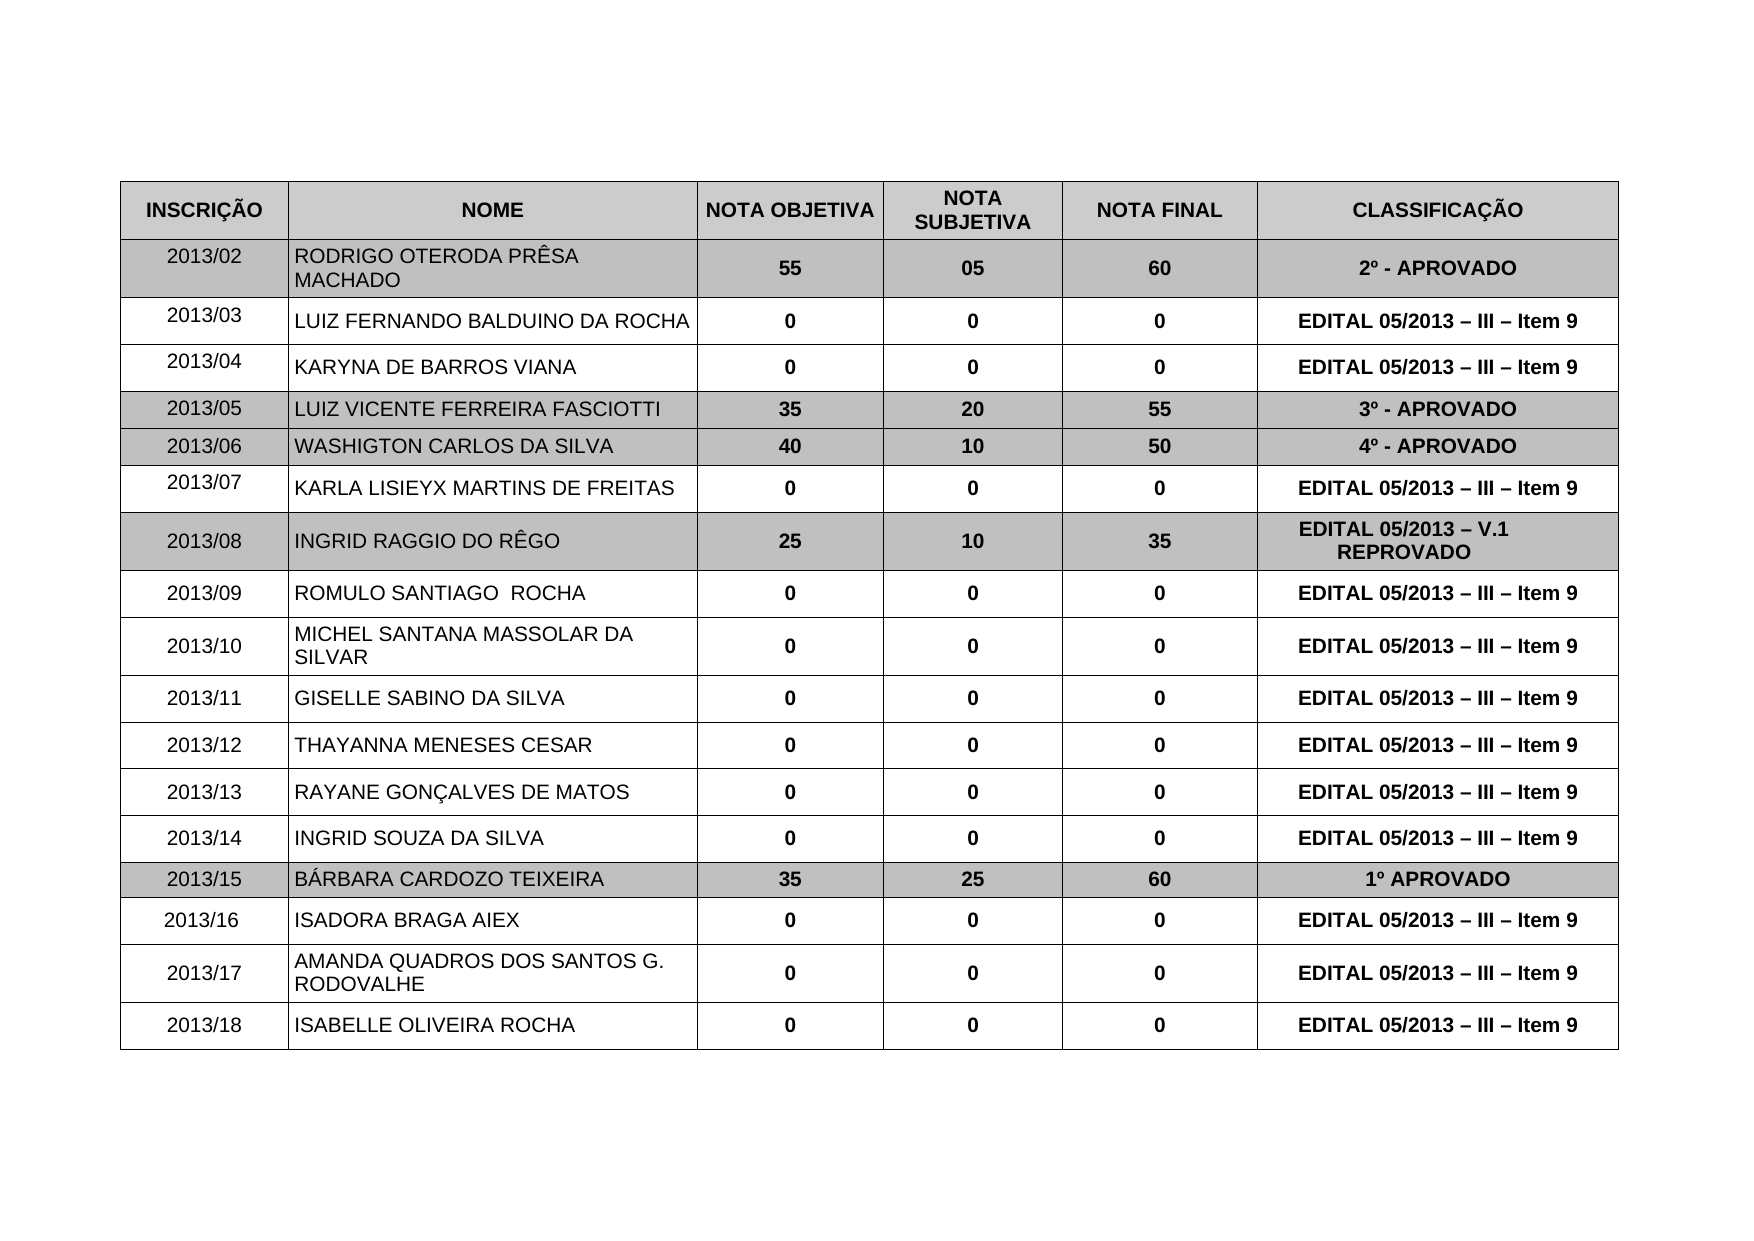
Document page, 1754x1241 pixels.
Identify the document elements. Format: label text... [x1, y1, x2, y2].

table_cell EDITAL 05/2013 – III – Item 9 [1258, 945, 1618, 1002]
table_cell 0 [1063, 816, 1257, 862]
table_cell 0 [1063, 1003, 1257, 1048]
table_cell EDITAL 05/2013 – III – Item 9 [1258, 571, 1618, 617]
table_cell 2013/07 [121, 466, 288, 512]
table_cell EDITAL 05/2013 – III – Item 9 [1258, 816, 1618, 862]
table_cell LUIZ FERNANDO BALDUINO DA ROCHA [289, 298, 697, 344]
table_header NOTA OBJETIVA [698, 182, 883, 239]
table_cell 0 [698, 769, 883, 815]
table_cell LUIZ VICENTE FERREIRA FASCIOTTI [289, 392, 697, 428]
table_cell ROMULO SANTIAGO ROCHA [289, 571, 697, 617]
table_cell 35 [698, 392, 883, 428]
table_cell 2013/12 [121, 723, 288, 768]
table_cell 0 [884, 571, 1062, 617]
table_cell KARLA LISIEYX MARTINS DE FREITAS [289, 466, 697, 512]
table_cell 0 [1063, 466, 1257, 512]
table_cell 0 [698, 898, 883, 943]
table_cell 25 [884, 863, 1062, 897]
table_cell 0 [884, 898, 1062, 943]
table_cell EDITAL 05/2013 – III – Item 9 [1258, 676, 1618, 722]
table_cell 0 [698, 571, 883, 617]
table_cell 0 [698, 466, 883, 512]
table_cell GISELLE SABINO DA SILVA [289, 676, 697, 722]
table_cell 2013/10 [121, 618, 288, 675]
table_cell 20 [884, 392, 1062, 428]
table_cell 50 [1063, 429, 1257, 465]
table_cell 0 [1063, 618, 1257, 675]
table_cell 0 [1063, 571, 1257, 617]
table_cell 0 [698, 816, 883, 862]
table_cell EDITAL 05/2013 – III – Item 9 [1258, 1003, 1618, 1048]
table_cell 1º APROVADO [1258, 863, 1618, 897]
table_cell 0 [1063, 898, 1257, 943]
table_cell 0 [1063, 769, 1257, 815]
table_cell 0 [698, 723, 883, 768]
table_cell EDITAL 05/2013 – III – Item 9 [1258, 618, 1618, 675]
table_cell ISADORA BRAGA AIEX [289, 898, 697, 943]
table_cell 0 [698, 676, 883, 722]
table_cell EDITAL 05/2013 – III – Item 9 [1258, 898, 1618, 943]
table_cell RAYANE GONÇALVES DE MATOS [289, 769, 697, 815]
table_cell EDITAL 05/2013 – III – Item 9 [1258, 466, 1618, 512]
table_cell 0 [884, 945, 1062, 1002]
table_cell 2013/11 [121, 676, 288, 722]
table_cell 35 [1063, 513, 1257, 570]
table_cell 0 [884, 723, 1062, 768]
table_cell 2013/04 [121, 345, 288, 391]
table_cell 60 [1063, 240, 1257, 297]
table_cell 0 [698, 345, 883, 391]
table_cell 55 [1063, 392, 1257, 428]
table_cell 0 [884, 618, 1062, 675]
table_cell 0 [1063, 345, 1257, 391]
table_cell 0 [1063, 298, 1257, 344]
table_cell EDITAL 05/2013 – III – Item 9 [1258, 769, 1618, 815]
table_cell 2013/09 [121, 571, 288, 617]
table_cell 2013/03 [121, 298, 288, 344]
table_cell 2013/02 [121, 240, 288, 297]
table_cell AMANDA QUADROS DOS SANTOS G. RODOVALHE [289, 945, 697, 1002]
table_cell 0 [884, 676, 1062, 722]
table_cell 4º - APROVADO [1258, 429, 1618, 465]
table_cell 2013/16 [121, 898, 288, 943]
table_cell 10 [884, 513, 1062, 570]
table_cell 0 [698, 618, 883, 675]
table_cell 0 [884, 345, 1062, 391]
table_cell 2013/15 [121, 863, 288, 897]
table_cell ISABELLE OLIVEIRA ROCHA [289, 1003, 697, 1048]
table_header NOME [289, 182, 697, 239]
table_cell 0 [1063, 723, 1257, 768]
table_cell 55 [698, 240, 883, 297]
table_cell RODRIGO OTERODA PRÊSA MACHADO [289, 240, 697, 297]
table_cell WASHIGTON CARLOS DA SILVA [289, 429, 697, 465]
table_cell 0 [884, 1003, 1062, 1048]
table_cell 2013/13 [121, 769, 288, 815]
table_cell 10 [884, 429, 1062, 465]
table_cell 40 [698, 429, 883, 465]
table_cell EDITAL 05/2013 – V.1 REPROVADO [1258, 513, 1618, 570]
table_header INSCRIÇÃO [121, 182, 288, 239]
table_cell 3º - APROVADO [1258, 392, 1618, 428]
table_cell KARYNA DE BARROS VIANA [289, 345, 697, 391]
table_cell BÁRBARA CARDOZO TEIXEIRA [289, 863, 697, 897]
table_cell 0 [698, 945, 883, 1002]
table_cell 0 [884, 816, 1062, 862]
table_cell EDITAL 05/2013 – III – Item 9 [1258, 298, 1618, 344]
table_cell 2013/08 [121, 513, 288, 570]
table_cell 2º - APROVADO [1258, 240, 1618, 297]
table_cell INGRID RAGGIO DO RÊGO [289, 513, 697, 570]
table_cell 0 [1063, 676, 1257, 722]
table_cell 0 [884, 298, 1062, 344]
table_cell 2013/18 [121, 1003, 288, 1048]
table_cell THAYANNA MENESES CESAR [289, 723, 697, 768]
table_cell 60 [1063, 863, 1257, 897]
table_cell 25 [698, 513, 883, 570]
table_header CLASSIFICAÇÃO [1258, 182, 1618, 239]
table_cell 2013/14 [121, 816, 288, 862]
table_cell EDITAL 05/2013 – III – Item 9 [1258, 345, 1618, 391]
table_cell 2013/17 [121, 945, 288, 1002]
table_cell EDITAL 05/2013 – III – Item 9 [1258, 723, 1618, 768]
table_header NOTA SUBJETIVA [884, 182, 1062, 239]
table_cell 05 [884, 240, 1062, 297]
table_header NOTA FINAL [1063, 182, 1257, 239]
table_cell 2013/05 [121, 392, 288, 428]
table_cell INGRID SOUZA DA SILVA [289, 816, 697, 862]
table_cell 0 [1063, 945, 1257, 1002]
table_cell 0 [884, 466, 1062, 512]
table_cell 0 [698, 298, 883, 344]
table_cell 35 [698, 863, 883, 897]
table_cell 2013/06 [121, 429, 288, 465]
table_cell 0 [884, 769, 1062, 815]
table_cell MICHEL SANTANA MASSOLAR DA SILVAR [289, 618, 697, 675]
table_cell 0 [698, 1003, 883, 1048]
